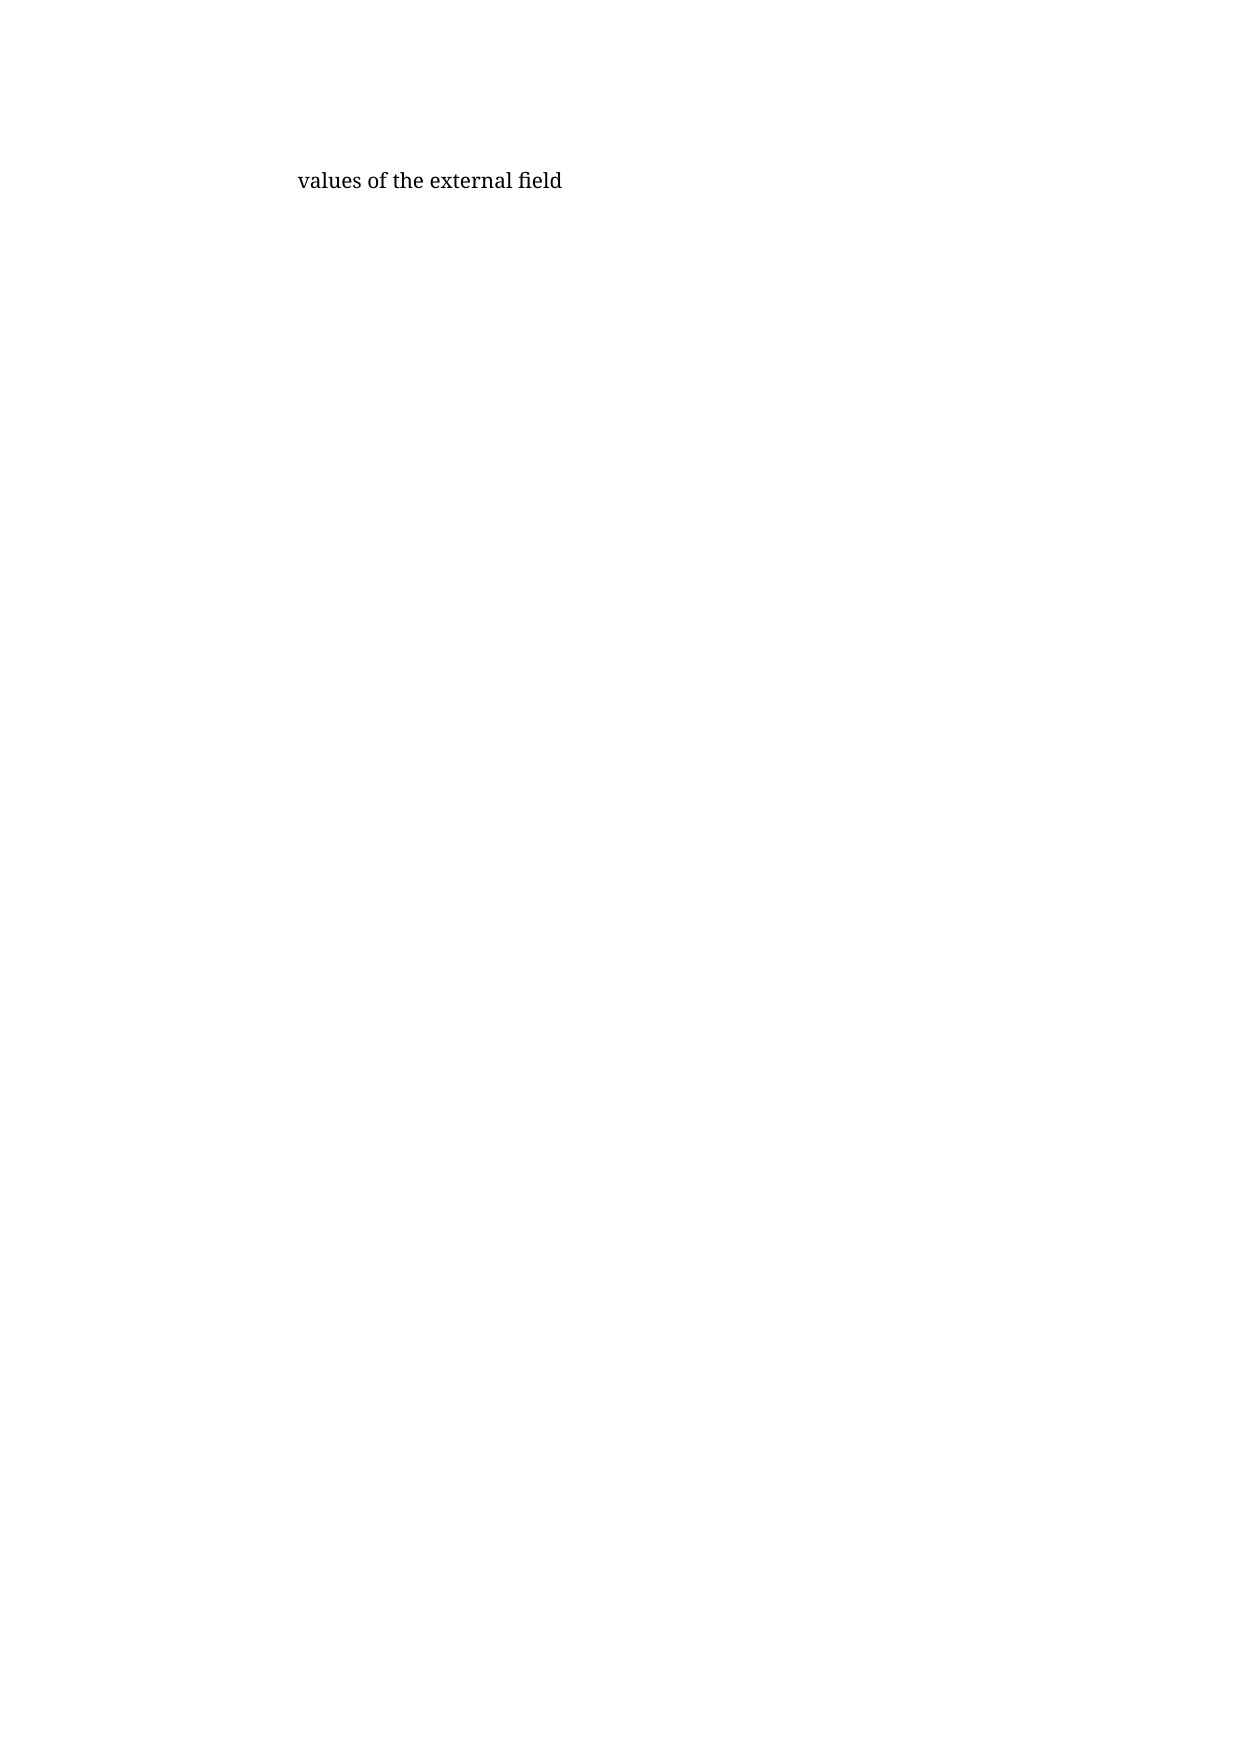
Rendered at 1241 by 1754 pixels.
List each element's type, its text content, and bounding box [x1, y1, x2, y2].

text values of the external field [298, 167, 1037, 195]
